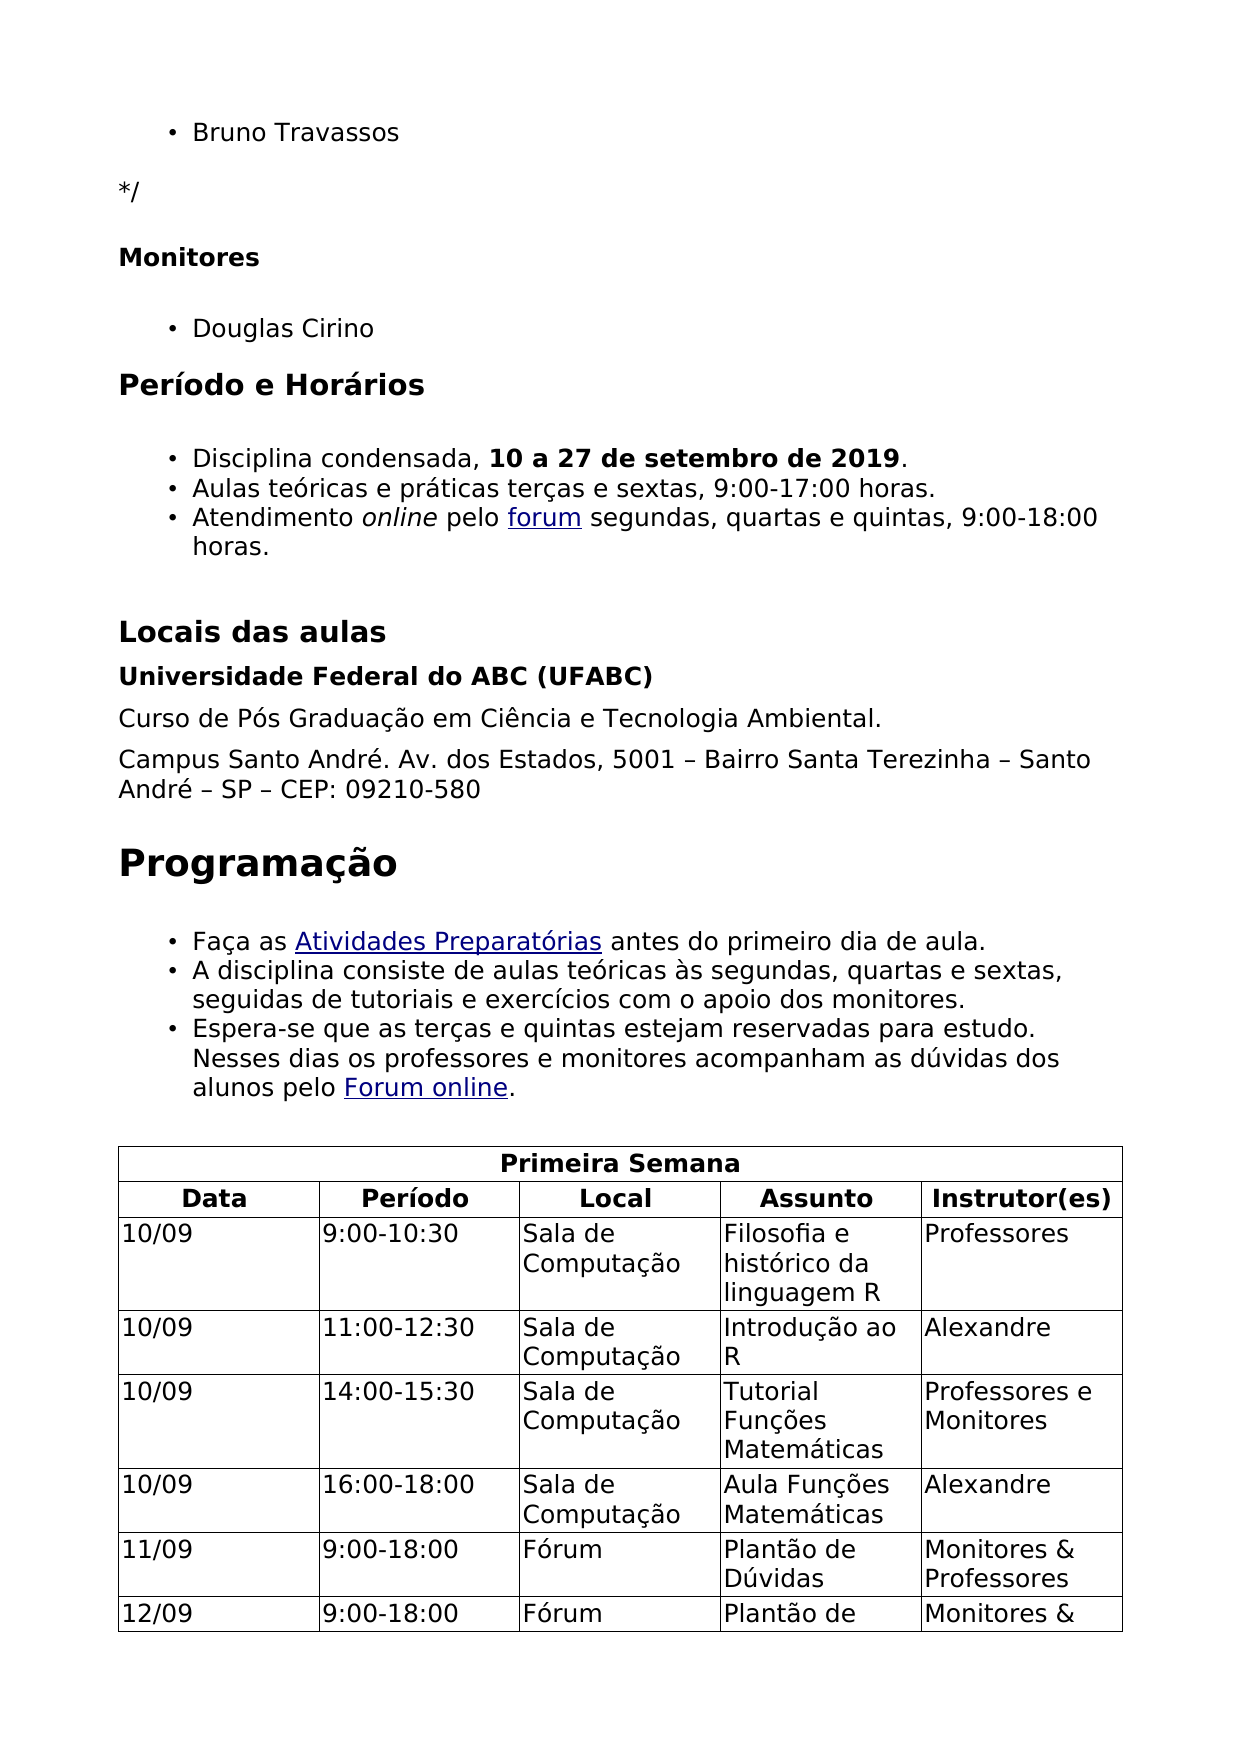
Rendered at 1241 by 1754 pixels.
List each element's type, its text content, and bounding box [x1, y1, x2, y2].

table_cell Alexandre [922, 1469, 1122, 1532]
text Curso de Pós Graduação em Ciência e Tecnologia Ambiental. [118, 704, 1122, 733]
table_cell Plantão de [721, 1597, 921, 1631]
text */ [118, 177, 1122, 206]
table_cell 9:00-10:30 [320, 1218, 519, 1310]
table_cell 16:00-18:00 [320, 1469, 519, 1532]
subtitle Locais das aulas [118, 616, 1122, 650]
list A disciplina consiste de aulas teóricas às segundas, quartas e sextas, seguidas de tutoriais e exercícios com o apoio dos monitores. [177, 956, 1122, 1014]
list Atendimento online pelo forum segundas, quartas e quintas, 9:00-18:00 horas. [177, 503, 1122, 561]
table_cell 10/09 [119, 1218, 319, 1310]
table_cell Introdução ao R [721, 1311, 921, 1374]
table_cell Fórum [520, 1597, 720, 1631]
table_cell Sala de Computação [520, 1311, 720, 1374]
table_cell Local [520, 1182, 720, 1217]
table_cell Plantão de Dúvidas [721, 1533, 921, 1596]
list Douglas Cirino [177, 314, 1122, 344]
table_cell 9:00-18:00 [320, 1533, 519, 1596]
table_cell Instrutor(es) [922, 1182, 1122, 1217]
subtitle Período e Horários [118, 369, 1122, 403]
table_cell Monitores & Professores [922, 1533, 1122, 1596]
table_cell Assunto [721, 1182, 921, 1217]
table_header Primeira Semana [119, 1147, 1122, 1181]
table_cell 10/09 [119, 1469, 319, 1532]
table_cell Tutorial Funções Matemáticas [721, 1375, 921, 1468]
table_cell Alexandre [922, 1311, 1122, 1374]
table_cell Sala de Computação [520, 1469, 720, 1532]
table_cell 11:00-12:30 [320, 1311, 519, 1374]
text Campus Santo André. Av. dos Estados, 5001 – Bairro Santa Terezinha – Santo André – SP – CEP: 09210-580 [118, 746, 1122, 804]
list Aulas teóricas e práticas terças e sextas, 9:00-17:00 horas. [177, 474, 1122, 503]
table_cell 10/09 [119, 1311, 319, 1374]
table_cell Aula Funções Matemáticas [721, 1469, 921, 1532]
list Faça as Atividades Preparatórias antes do primeiro dia de aula. [177, 927, 1122, 956]
table_cell Sala de Computação [520, 1375, 720, 1468]
subtitle Programação [118, 841, 1122, 885]
list Bruno Travassos [177, 118, 1122, 147]
table_cell 14:00-15:30 [320, 1375, 519, 1468]
table_cell Professores [922, 1218, 1122, 1310]
table_cell Filosofia e histórico da linguagem R [721, 1218, 921, 1310]
table_cell 12/09 [119, 1597, 319, 1631]
table_cell Data [119, 1182, 319, 1217]
table_cell Professores e Monitores [922, 1375, 1122, 1468]
table_cell 10/09 [119, 1375, 319, 1468]
table_cell Sala de Computação [520, 1218, 720, 1310]
table_cell 9:00-18:00 [320, 1597, 519, 1631]
subtitle Monitores [118, 243, 1122, 273]
table_cell Monitores & [922, 1597, 1122, 1631]
table_cell Período [320, 1182, 519, 1217]
list Disciplina condensada, 10 a 27 de setembro de 2019. [177, 445, 1122, 474]
table_cell Fórum [520, 1533, 720, 1596]
list Espera-se que as terças e quintas estejam reservadas para estudo. Nesses dias os professores e monitores acompanham as dúvidas dos alunos pelo Forum online. [177, 1014, 1122, 1102]
text Universidade Federal do ABC (UFABC) [118, 662, 1122, 691]
table_cell 11/09 [119, 1533, 319, 1596]
